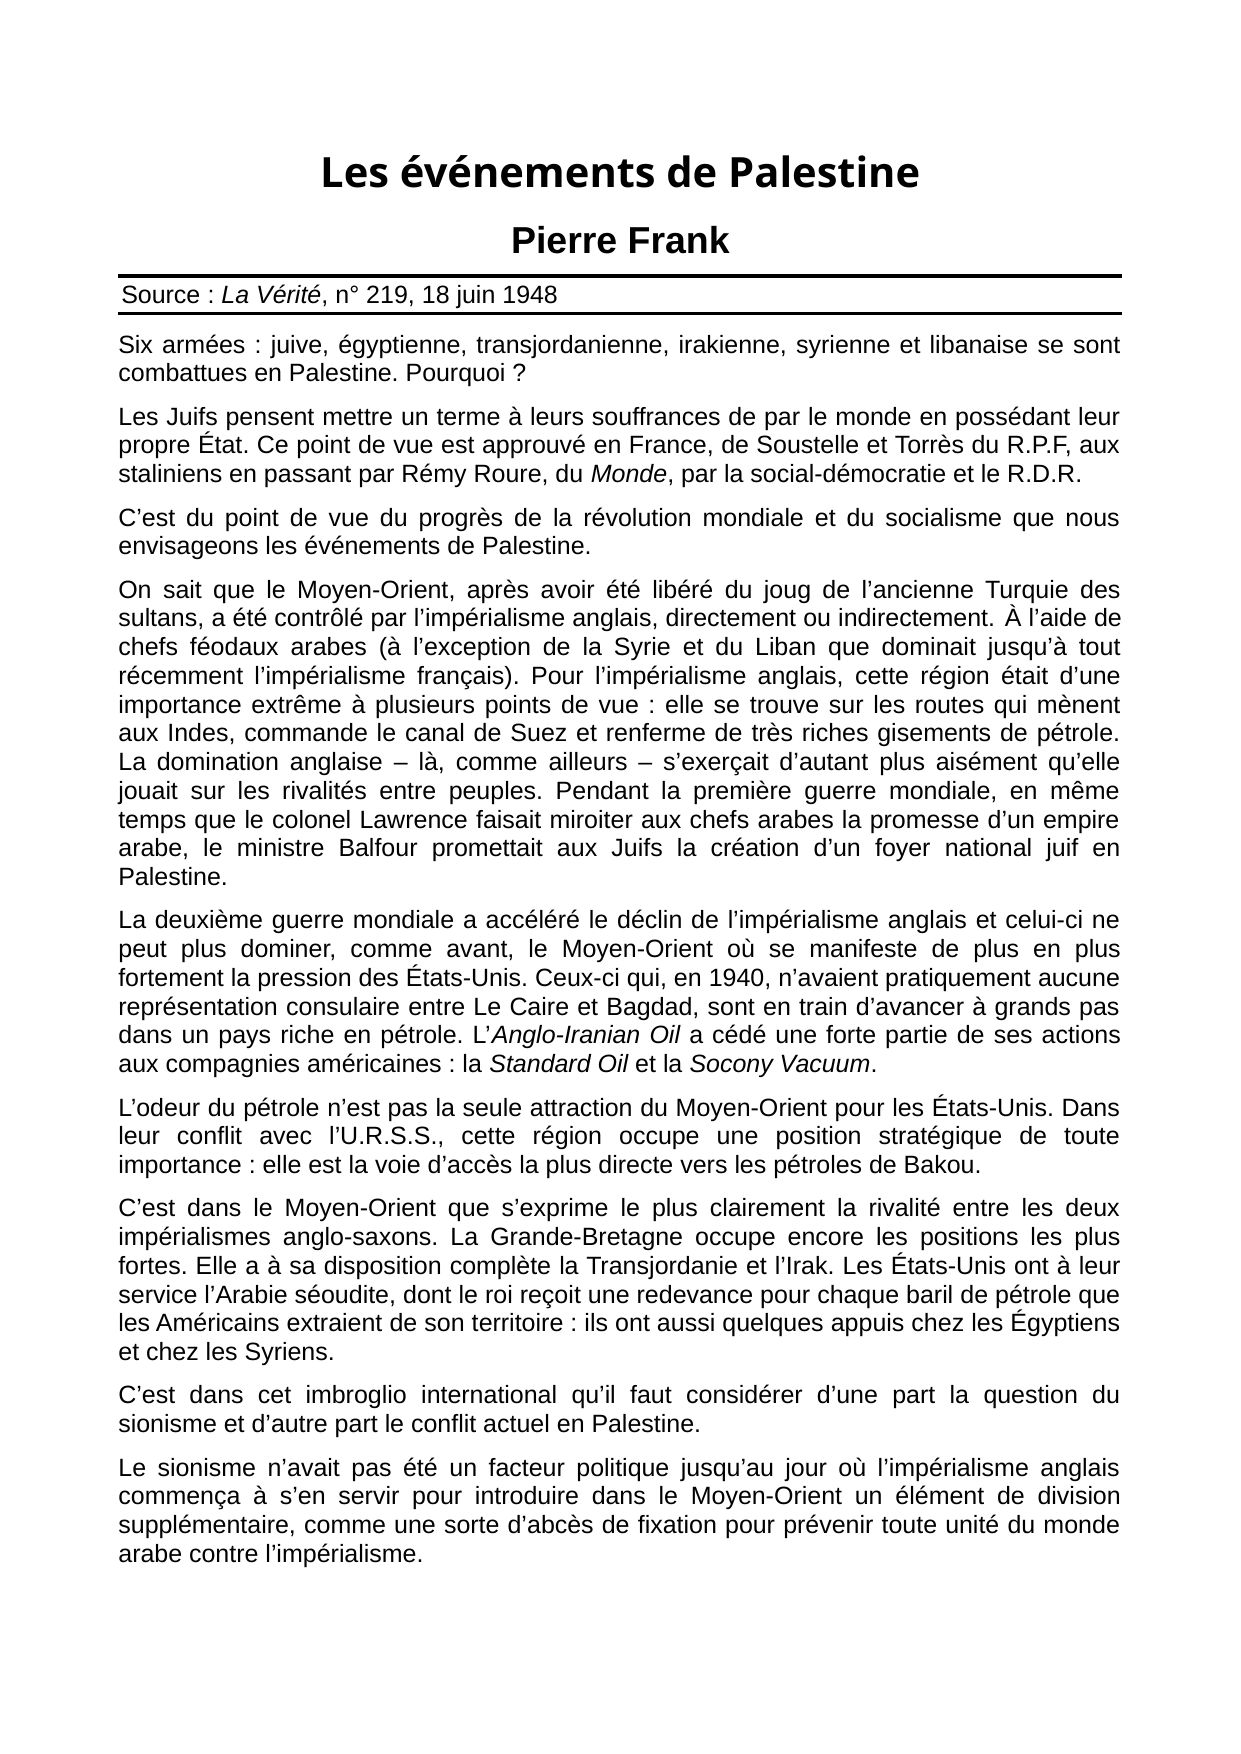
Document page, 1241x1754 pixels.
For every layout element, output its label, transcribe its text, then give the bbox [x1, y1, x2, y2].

text Source : La Vérité, n° 219, 18 juin 1948 [118, 278, 1122, 312]
text La deuxième guerre mondiale a accéléré le déclin de l’impérialisme anglais et celui-ci ne peut plus dominer, comme avant, le Moyen-Orient où se manifeste de plus en plus fortement la pression des États-Unis. Ceux-ci qui, en 1940, n’avaient pratiquement aucune représentation consulaire entre Le Caire et Bagdad, sont en train d’avancer à grands pas dans un pays riche en pétrole. L’Anglo-Iranian Oil a cédé une forte partie de ses actions aux compagnies américaines : la Standard Oil et la Socony Vacuum. [118, 906, 1122, 1078]
subtitle Pierre Frank [118, 219, 1122, 262]
text L’odeur du pétrole n’est pas la seule attraction du Moyen-Orient pour les États-Unis. Dans leur conflit avec l’U.R.S.S., cette région occupe une position stratégique de toute importance : elle est la voie d’accès la plus directe vers les pétroles de Bakou. [118, 1093, 1122, 1179]
text C’est dans le Moyen-Orient que s’exprime le plus clairement la rivalité entre les deux impérialismes anglo-saxons. La Grande-Bretagne occupe encore les positions les plus fortes. Elle a à sa disposition complète la Transjordanie et l’Irak. Les États-Unis ont à leur service l’Arabie séoudite, dont le roi reçoit une redevance pour chaque baril de pétrole que les Américains extraient de son territoire : ils ont aussi quelques appuis chez les Égyptiens et chez les Syriens. [118, 1193, 1122, 1366]
text On sait que le Moyen-Orient, après avoir été libéré du joug de l’ancienne Turquie des sultans, a été contrôlé par l’impérialisme anglais, directement ou indirectement. À l’aide de chefs féodaux arabes (à l’exception de la Syrie et du Liban que dominait jusqu’à tout récemment l’impérialisme français). Pour l’impérialisme anglais, cette région était d’une importance extrême à plusieurs points de vue : elle se trouve sur les routes qui mènent aux Indes, commande le canal de Suez et renferme de très riches gisements de pétrole. La domination anglaise – là, comme ailleurs – s’exerçait d’autant plus aisément qu’elle jouait sur les rivalités entre peuples. Pendant la première guerre mondiale, en même temps que le colonel Lawrence faisait miroiter aux chefs arabes la promesse d’un empire arabe, le ministre Balfour promettait aux Juifs la création d’un foyer national juif en Palestine. [118, 575, 1122, 891]
text Le sionisme n’avait pas été un facteur politique jusqu’au jour où l’impérialisme anglais commença à s’en servir pour introduire dans le Moyen-Orient un élément de division supplémentaire, comme une sorte d’abcès de fixation pour prévenir toute unité du monde arabe contre l’impérialisme. [118, 1453, 1122, 1568]
title Les événements de Palestine [118, 143, 1122, 200]
text C’est dans cet imbroglio international qu’il faut considérer d’une part la question du sionisme et d’autre part le conflit actuel en Palestine. [118, 1381, 1122, 1438]
text Les Juifs pensent mettre un terme à leurs souffrances de par le monde en possédant leur propre État. Ce point de vue est approuvé en France, de Soustelle et Torrès du R.P.F, aux staliniens en passant par Rémy Roure, du Monde, par la social-démocratie et le R.D.R. [118, 402, 1122, 488]
text C’est du point de vue du progrès de la révolution mondiale et du socialisme que nous envisageons les événements de Palestine. [118, 503, 1122, 560]
text Six armées : juive, égyptienne, transjordanienne, irakienne, syrienne et libanaise se sont combattues en Palestine. Pourquoi ? [118, 330, 1122, 387]
